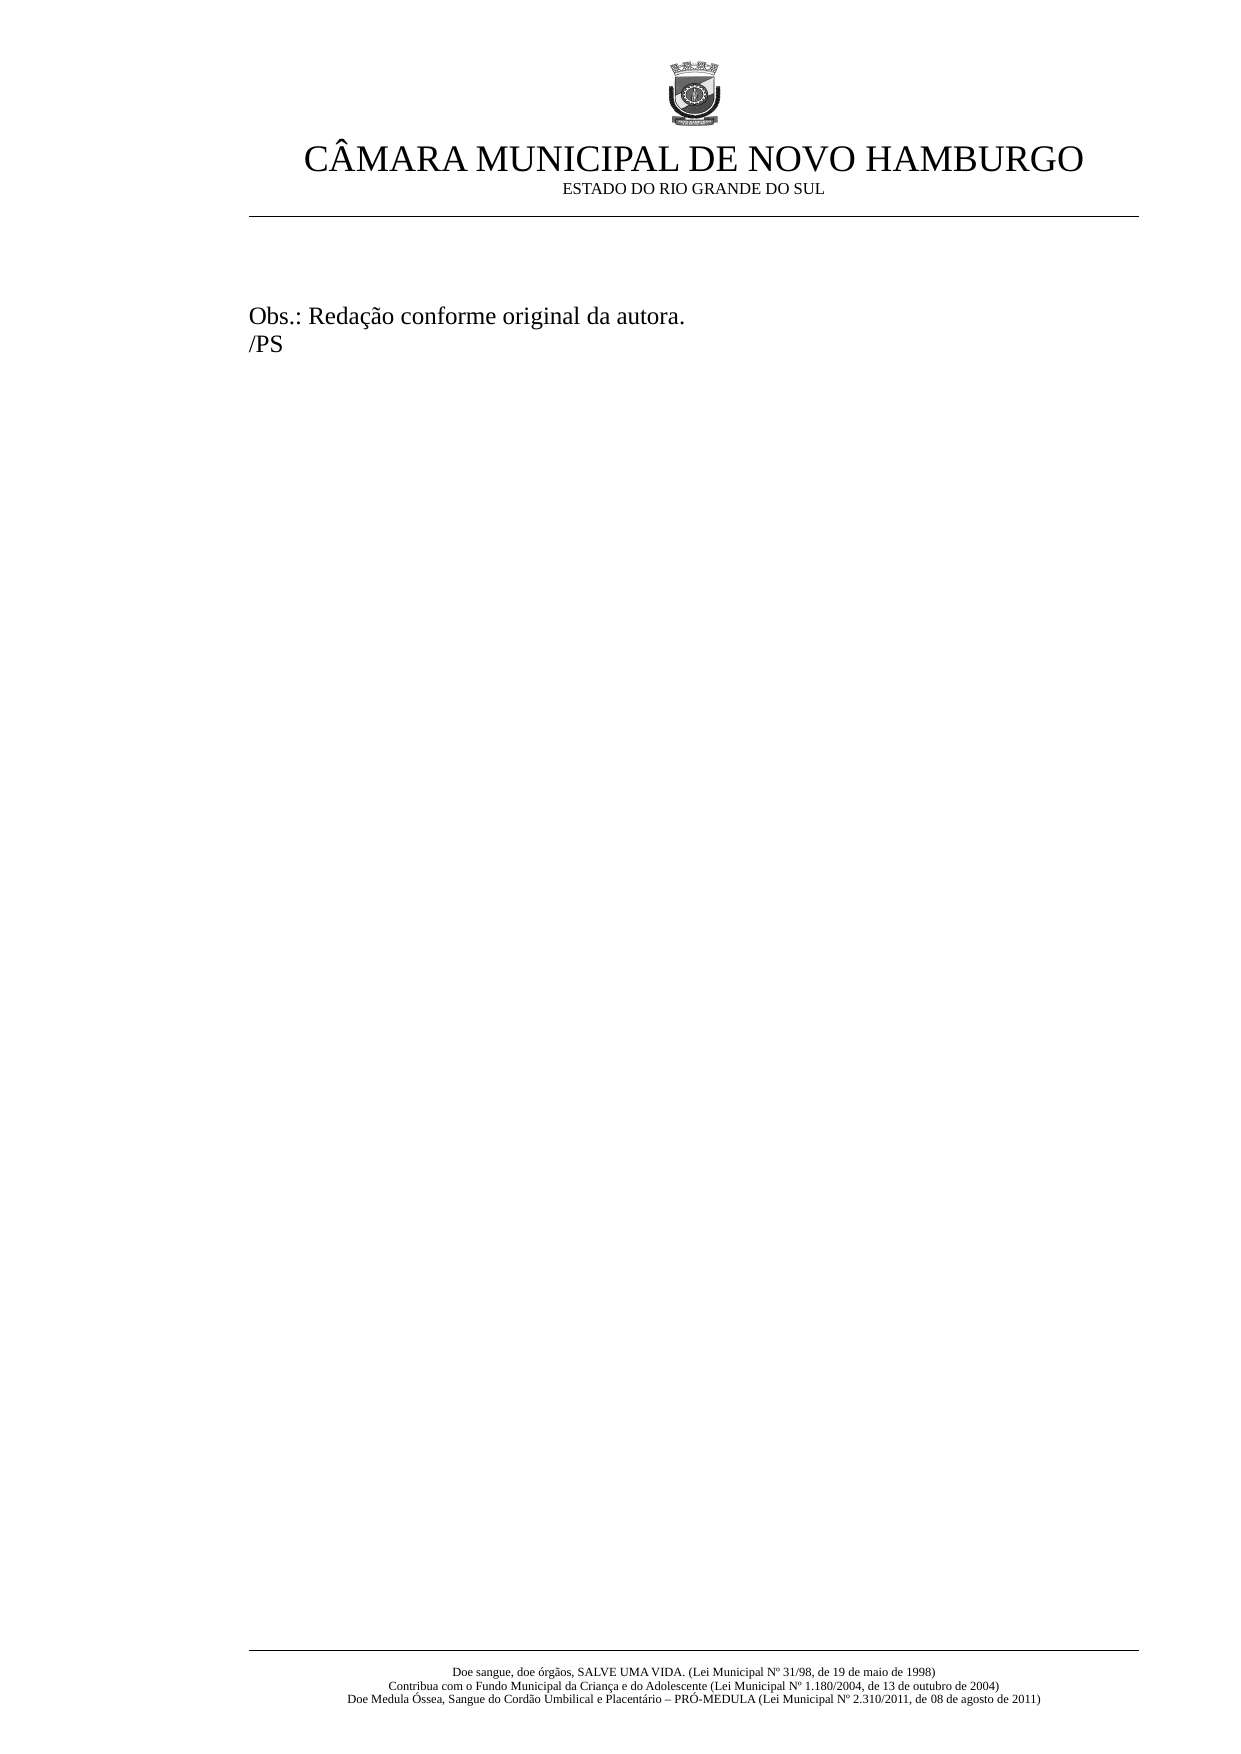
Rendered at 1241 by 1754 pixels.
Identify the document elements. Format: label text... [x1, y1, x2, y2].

text /PS [248, 330, 1139, 358]
text Obs.: Redação conforme original da autora. [248, 302, 1139, 330]
